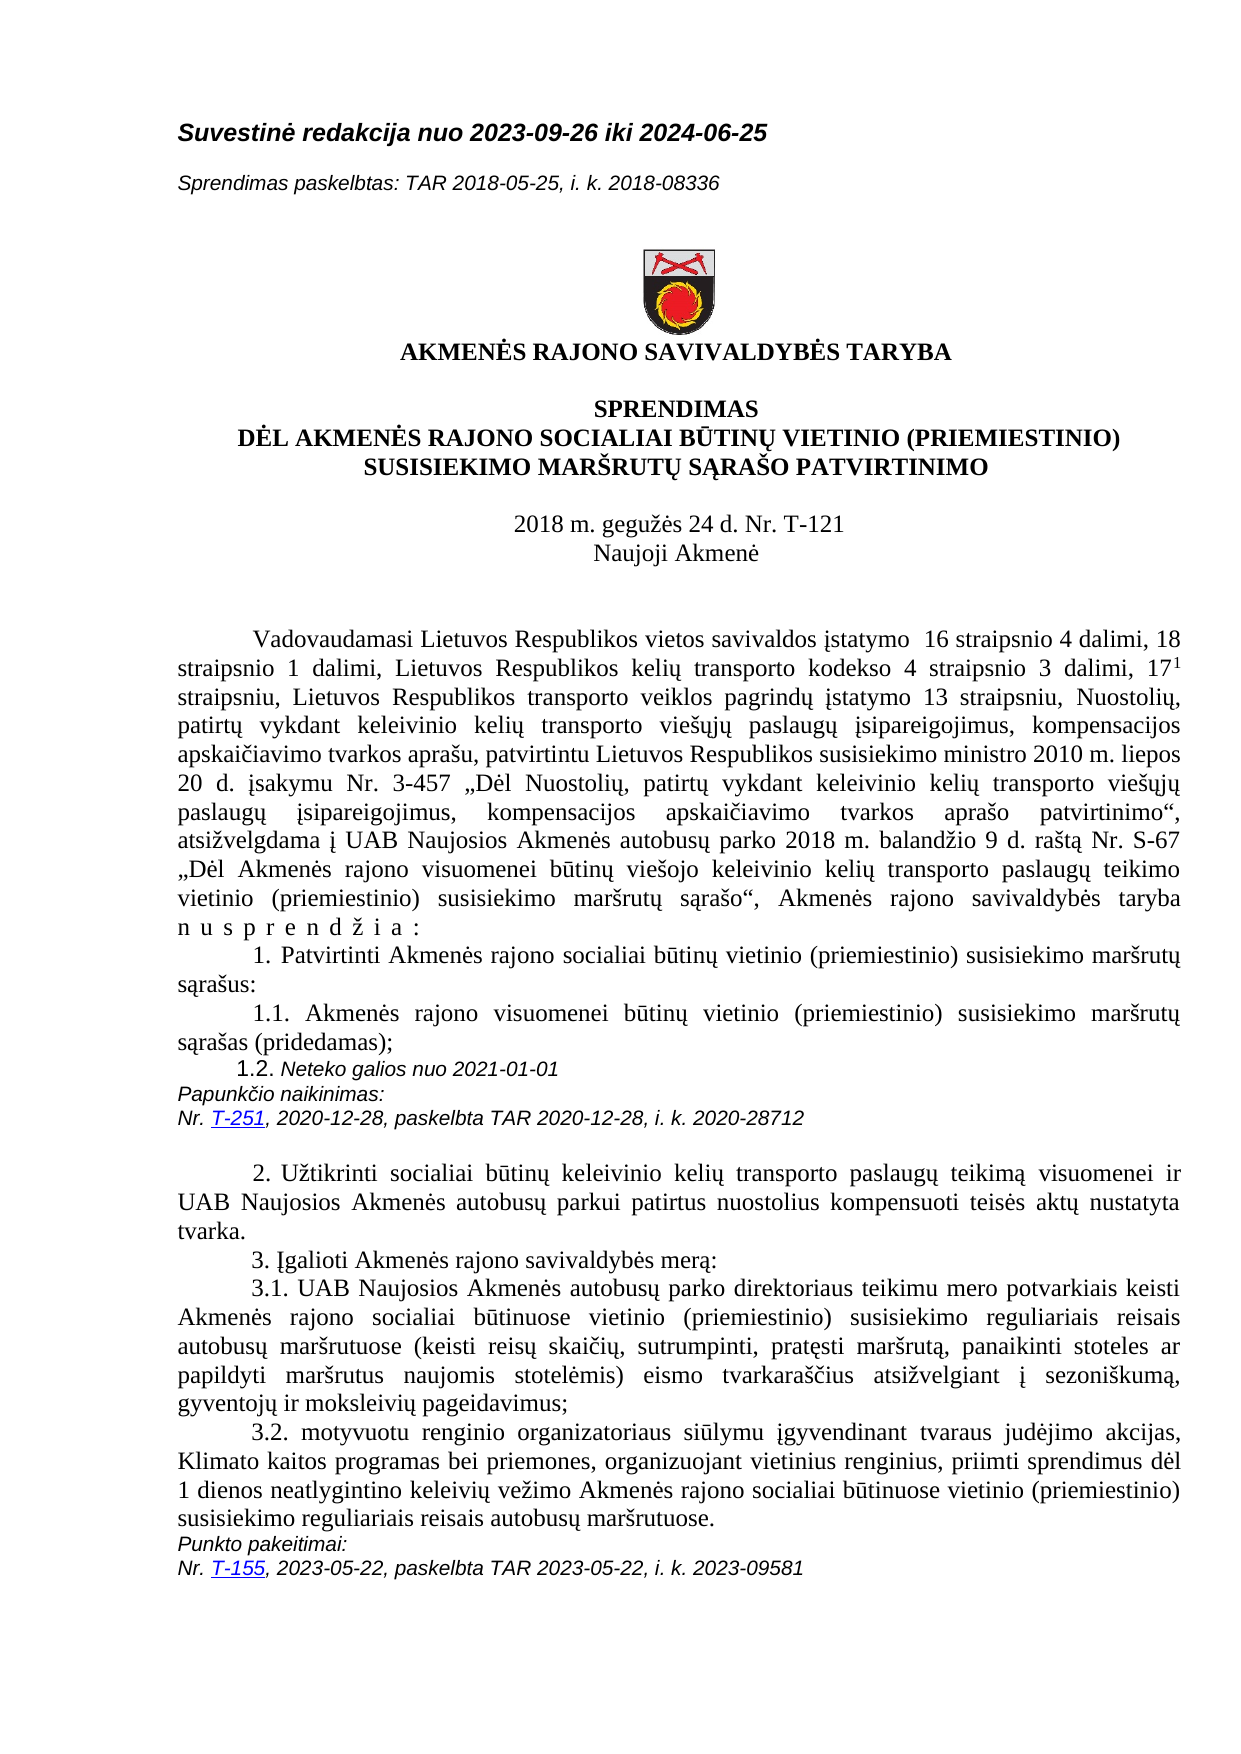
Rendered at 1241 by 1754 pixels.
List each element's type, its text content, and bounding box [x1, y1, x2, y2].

text Nr. T-155, 2023-05-22, paskelbta TAR 2023-05-22, i. k. 2023-09581 [177, 1556, 1181, 1580]
text Papunkčio naikinimas: [177, 1082, 1181, 1106]
text DĖL AKMENĖS RAJONO SOCIALIAI BŪTINŲ VIETINIO (PRIEMIESTINIO) SUSISIEKIMO MARŠRUTŲ SĄRAŠO PATVIRTINIMO [177, 423, 1181, 480]
text Naujoji Akmenė [177, 538, 1181, 567]
text Punkto pakeitimai: [177, 1532, 1181, 1556]
text 3.1. UAB Naujosios Akmenės autobusų parko direktoriaus teikimu mero potvarkiais keisti Akmenės rajono socialiai būtinuose vietinio (priemiestinio) susisiekimo reguliariais reisais autobusų maršrutuose (keisti reisų skaičių, sutrumpinti, pratęsti maršrutą, panaikinti stoteles ar papildyti maršrutus naujomis stotelėmis) eismo tvarkaraščius atsižvelgiant į sezoniškumą, gyventojų ir moksleivių pageidavimus; [177, 1273, 1181, 1417]
text 2018 m. gegužės 24 d. Nr. T-121 [177, 509, 1181, 538]
text 1.1. Akmenės rajono visuomenei būtinų vietinio (priemiestinio) susisiekimo maršrutų sąrašas (pridedamas); [177, 998, 1181, 1055]
text Sprendimas paskelbtas: TAR 2018-05-25, i. k. 2018-08336 [177, 171, 1181, 195]
text 1. Patvirtinti Akmenės rajono socialiai būtinų vietinio (priemiestinio) susisiekimo maršrutų sąrašus: [177, 940, 1181, 998]
text 1.2. Neteko galios nuo 2021-01-01 [177, 1055, 1181, 1082]
text Suvestinė redakcija nuo 2023-09-26 iki 2024-06-25 [177, 118, 1181, 147]
text 3.2. motyvuotu renginio organizatoriaus siūlymu įgyvendinant tvaraus judėjimo akcijas, Klimato kaitos programas bei priemones, organizuojant vietinius renginius, priimti sprendimus dėl 1 dienos neatlygintino keleivių vežimo Akmenės rajono socialiai būtinuose vietinio (priemiestinio) susisiekimo reguliariais reisais autobusų maršrutuose. [177, 1417, 1181, 1532]
text AKMENĖS RAJONO SAVIVALDYBĖS TARYBA [177, 337, 1181, 365]
text SPRENDIMAS [177, 394, 1181, 423]
text 2. Užtikrinti socialiai būtinų keleivinio kelių transporto paslaugų teikimą visuomenei ir UAB Naujosios Akmenės autobusų parkui patirtus nuostolius kompensuoti teisės aktų nustatyta tvarka. [177, 1158, 1181, 1245]
text 3. Įgalioti Akmenės rajono savivaldybės merą: [177, 1245, 1181, 1273]
text Nr. T-251, 2020-12-28, paskelbta TAR 2020-12-28, i. k. 2020-28712 [177, 1106, 1181, 1130]
text Vadovaudamasi Lietuvos Respublikos vietos savivaldos įstatymo 16 straipsnio 4 dalimi, 18 straipsnio 1 dalimi, Lietuvos Respublikos kelių transporto kodekso 4 straipsnio 3 dalimi, 171 straipsniu, Lietuvos Respublikos transporto veiklos pagrindų įstatymo 13 straipsniu, Nuostolių, patirtų vykdant keleivinio kelių transporto viešųjų paslaugų įsipareigojimus, kompensacijos apskaičiavimo tvarkos aprašu, patvirtintu Lietuvos Respublikos susisiekimo ministro 2010 m. liepos 20 d. įsakymu Nr. 3-457 „Dėl Nuostolių, patirtų vykdant keleivinio kelių transporto viešųjų paslaugų įsipareigojimus, kompensacijos apskaičiavimo tvarkos aprašo patvirtinimo“, atsižvelgdama į UAB Naujosios Akmenės autobusų parko 2018 m. balandžio 9 d. raštą Nr. S-67 „Dėl Akmenės rajono visuomenei būtinų viešojo keleivinio kelių transporto paslaugų teikimo vietinio (priemiestinio) susisiekimo maršrutų sąrašo“, Akmenės rajono savivaldybės taryba nusprendžia: [177, 624, 1181, 940]
